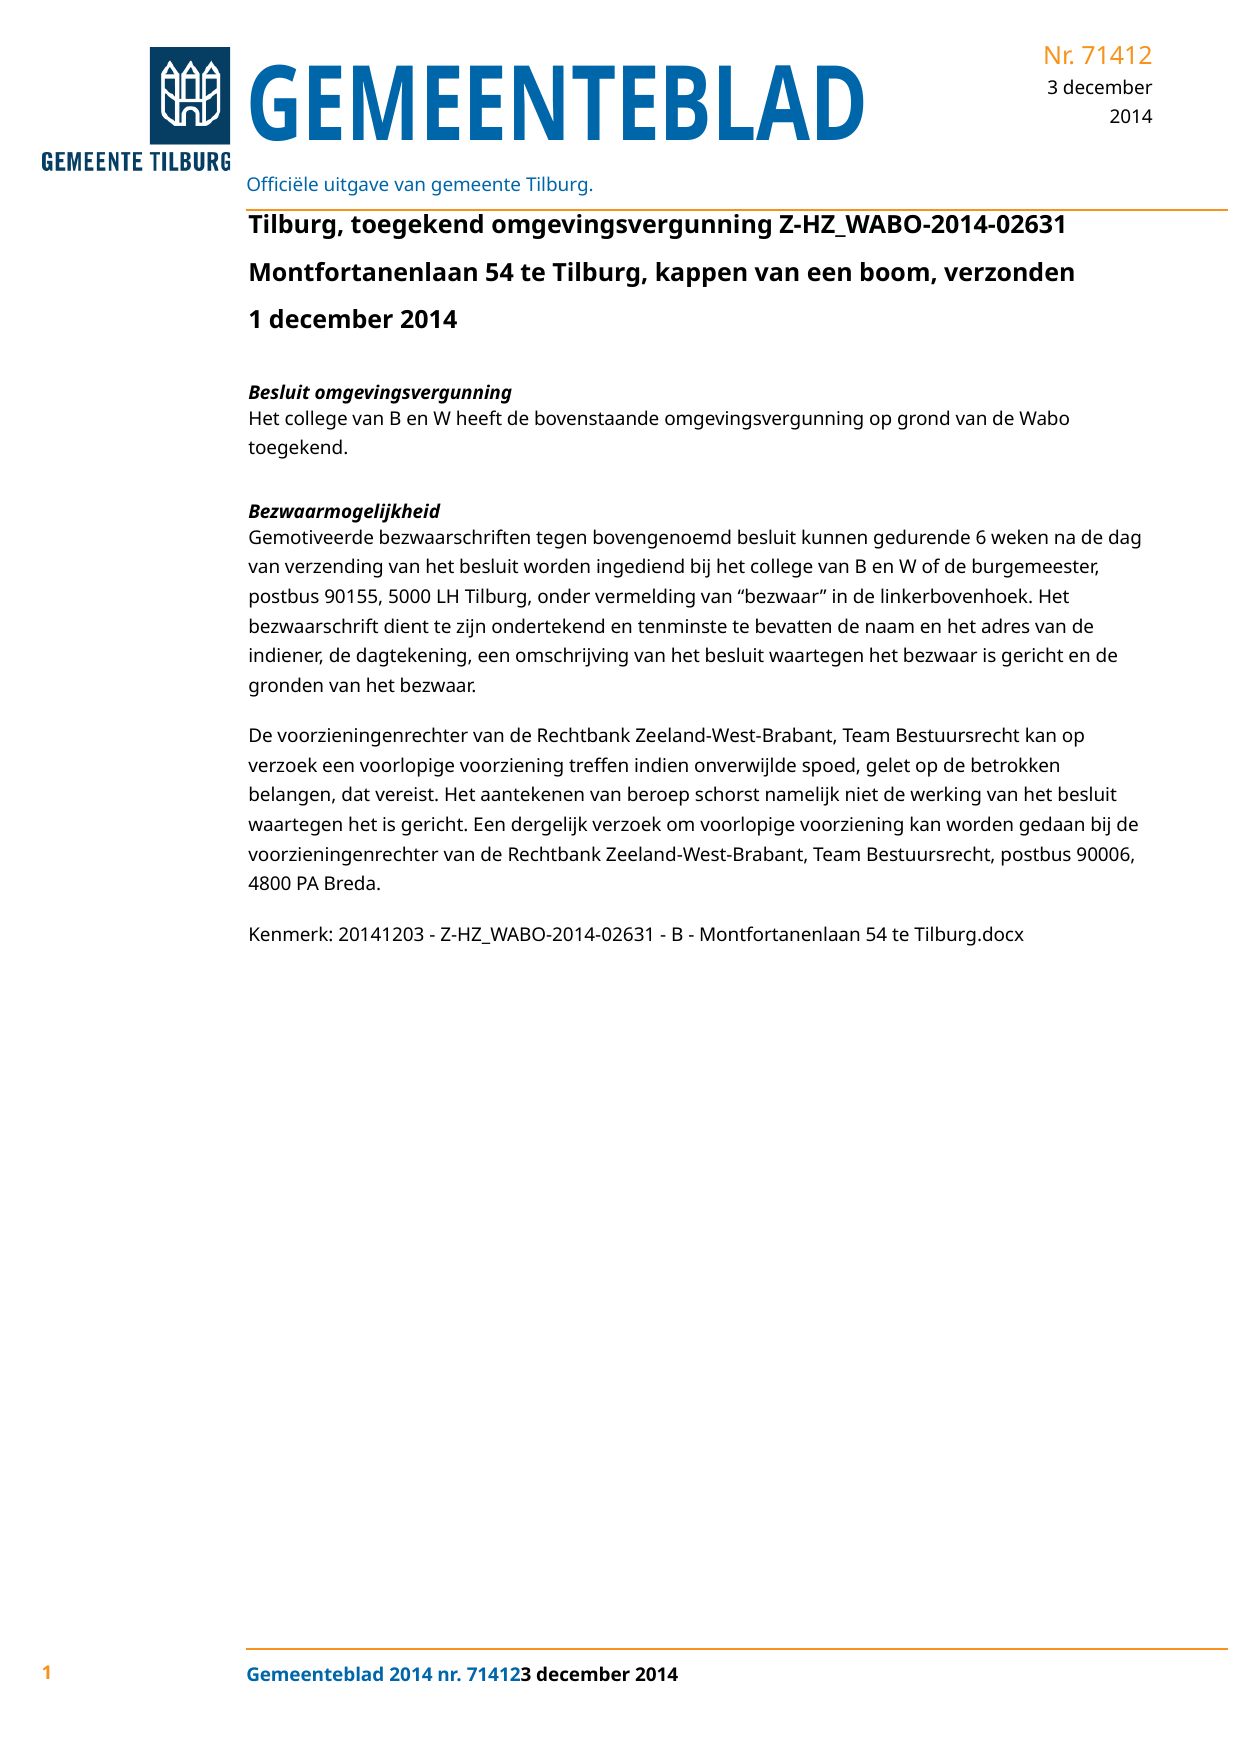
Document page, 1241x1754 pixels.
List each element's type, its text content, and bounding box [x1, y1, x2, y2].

text Tilburg, toegekend omgevingsvergunning Z-HZ_WABO-2014-02631 Montfortanenlaan 54 te Tilburg, kappen van een boom, verzonden 1 december 2014 [248, 211, 1152, 336]
text De voorzieningenrechter van de Rechtbank Zeeland-West-Brabant, Team Bestuursrecht kan op verzoek een voorlopige voorziening treffen indien onverwijlde spoed, gelet op de betrokken belangen, dat vereist. Het aantekenen van beroep schorst namelijk niet de werking van het besluit waartegen het is gericht. Een dergelijk verzoek om voorlopige voorziening kan worden gedaan bij de voorzieningenrechter van de Rechtbank Zeeland-West-Brabant, Team Bestuursrecht, postbus 90006, 4800 PA Breda. [248, 722, 1152, 896]
picture [41, 47, 231, 172]
text Het college van B en W heeft de bovenstaande omgevingsvergunning op grond van de Wabo toegekend. [248, 405, 1152, 460]
text Gemotiveerde bezwaarschriften tegen bovengenoemd besluit kunnen gedurende 6 weken na de dag van verzending van het besluit worden ingediend bij het college van B en W of de burgemeester, postbus 90155, 5000 LH Tilburg, onder vermelding van “bezwaar” in de linkerbovenhoek. Het bezwaarschrift dient te zijn ondertekend en tenminste te bevatten de naam en het adres van de indiener, de dagtekening, een omschrijving van het besluit waartegen het bezwaar is gericht en de gronden van het bezwaar. [248, 524, 1152, 698]
text Bezwaarmogelijkheid [248, 498, 1152, 524]
text Besluit omgevingsvergunning [248, 379, 1152, 405]
text Kenmerk: 20141203 - Z-HZ_WABO-2014-02631 - B - Montfortanenlaan 54 te Tilburg.docx [248, 921, 1152, 946]
